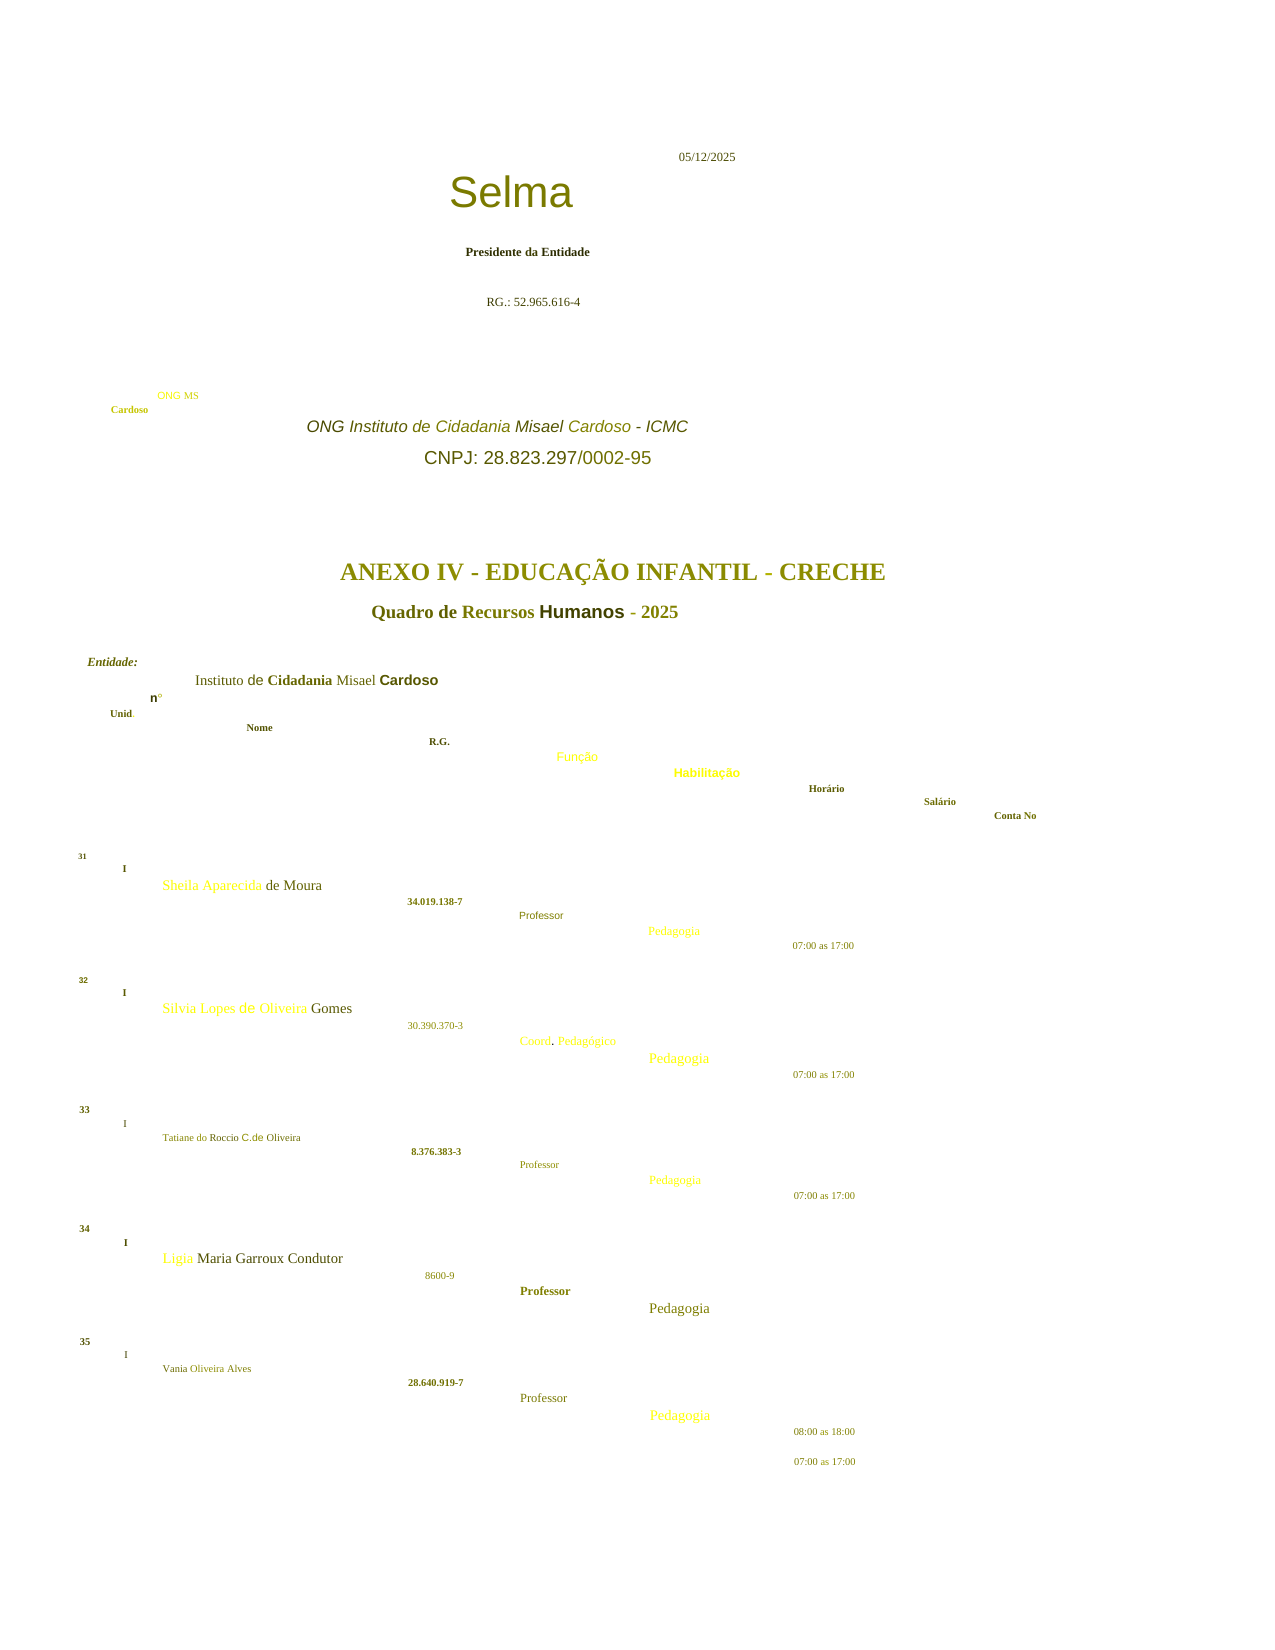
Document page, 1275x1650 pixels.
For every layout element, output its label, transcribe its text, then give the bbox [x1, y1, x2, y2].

text 34 [79, 1223, 164, 1235]
text Instituto de Cidadania Misael Cardoso [195, 671, 523, 688]
text 8600-9 [425, 1269, 533, 1281]
text 28.640.919-7 [408, 1377, 551, 1389]
text RG.: 52.965.616-4 [486, 295, 683, 309]
text Horário [808, 782, 924, 794]
text Entidade: [87, 655, 226, 669]
text 07:00 as 17:00 [794, 1455, 943, 1467]
text 8.376.383-3 [411, 1146, 547, 1157]
text I [123, 1236, 202, 1248]
text Pedagogia [648, 923, 777, 938]
text Presidente da Entidade [465, 244, 702, 259]
text 34.019.138-7 [407, 896, 550, 908]
text ONG MS Cardoso [111, 389, 232, 415]
text Professor [519, 1159, 643, 1171]
text 07:00 as 17:00 [793, 1069, 942, 1081]
text 30.390.370-3 [407, 1019, 549, 1031]
text Sheila Aparecida de Moura [162, 877, 378, 893]
text n° [150, 691, 1125, 706]
text Quadro de Recursos Humanos - 2025 [371, 601, 761, 623]
text 05/12/2025 [678, 150, 825, 164]
text Coord. Pedagógico [519, 1033, 692, 1048]
text Habilitação [673, 766, 811, 780]
text Silvia Lopes de Oliveira Gomes [162, 1000, 402, 1017]
text Tatiane do Roccio C.de Oliveira [162, 1132, 406, 1144]
text Conta No [994, 810, 1118, 822]
text Selma [449, 166, 701, 217]
text 31 [78, 852, 162, 862]
text Nome [246, 722, 352, 734]
text 07:00 as 17:00 [793, 1189, 942, 1201]
text 32 [78, 975, 163, 985]
text Unid. [110, 708, 212, 720]
text 08:00 as 18:00 [793, 1426, 943, 1438]
text 35 [79, 1335, 163, 1347]
text Pedagogia [649, 1173, 777, 1187]
text I [122, 863, 201, 875]
text Salário [924, 796, 1036, 808]
text Professor [520, 1390, 642, 1405]
text I [124, 1349, 203, 1361]
text Função [556, 749, 671, 764]
text Professor [519, 910, 642, 922]
text 33 [79, 1104, 163, 1116]
text R.G. [429, 736, 526, 748]
text Pedagogia [649, 1407, 778, 1424]
text ANEXO IV - EDUCAÇÃO INFANTIL - CRECHE [340, 557, 928, 586]
text ONG Instituto de Cidadania Misael Cardoso - ICMC [306, 417, 856, 436]
text 07:00 as 17:00 [792, 940, 942, 952]
text I [122, 986, 201, 998]
text Pedagogia [648, 1050, 775, 1066]
text I [123, 1118, 202, 1130]
text CNPJ: 28.823.297/0002-95 [424, 447, 747, 468]
text Ligia Maria Garroux Condutor [162, 1250, 398, 1267]
text Pedagogia [649, 1300, 777, 1316]
text Professor [520, 1283, 642, 1298]
text Vania Oliveira Alves [162, 1363, 346, 1375]
